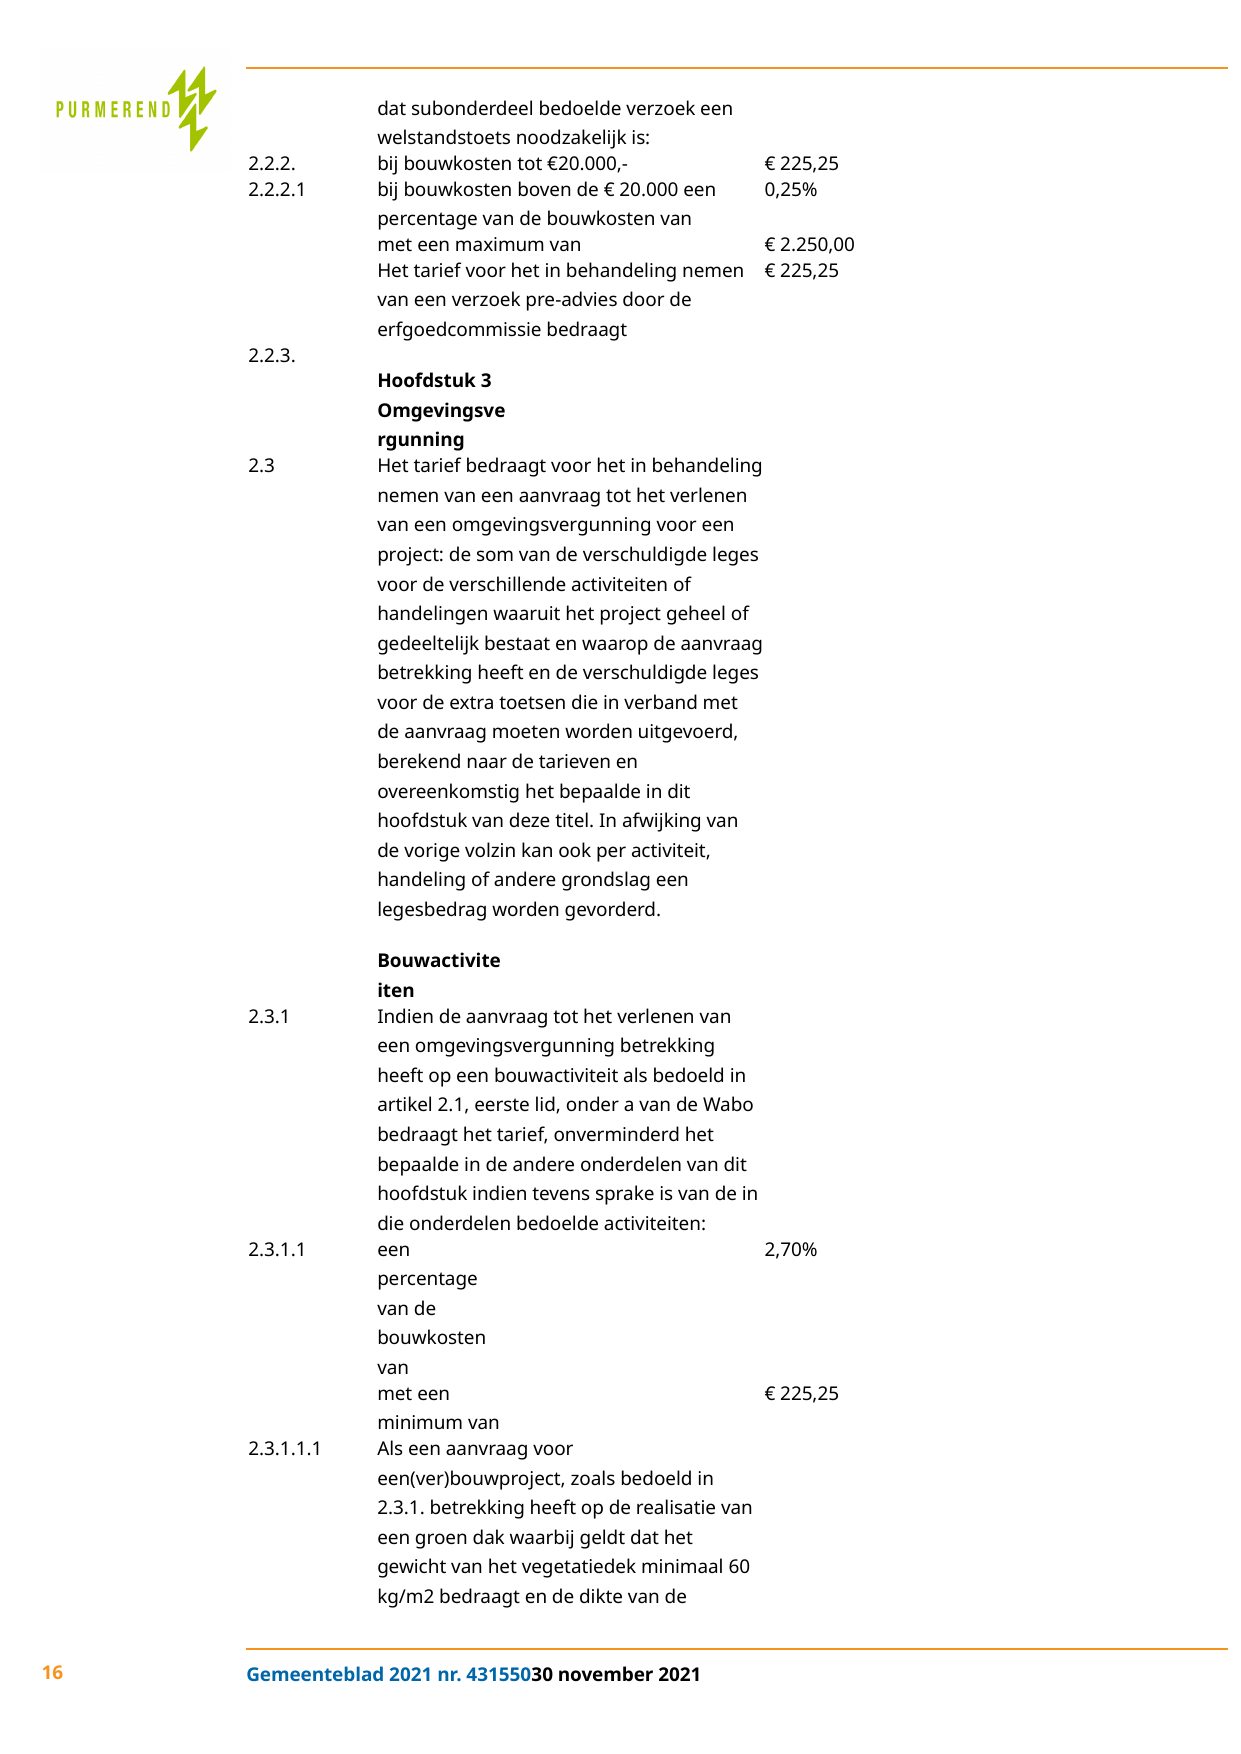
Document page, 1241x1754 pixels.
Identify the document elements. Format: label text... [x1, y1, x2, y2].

table_cell € 225,25 [764, 150, 893, 176]
table_cell [635, 948, 764, 1003]
table_cell Als een aanvraag voor een(ver)bouwproject, zoals bedoeld in 2.3.1. betrekking heeft op de realisatie van een groen dak waarbij geldt dat het gewicht van het vegetatiedek minimaal 60 kg/m2 bedraagt en de dikte van de [377, 1435, 764, 1609]
table_cell [894, 453, 1022, 922]
table_cell [764, 453, 893, 922]
table_cell [248, 922, 377, 948]
table_cell 2,70% [764, 1236, 893, 1380]
table_cell [635, 1236, 764, 1380]
table_cell [894, 1380, 1022, 1435]
table_cell [506, 342, 635, 367]
table_cell [764, 1003, 893, 1236]
table_cell [764, 368, 893, 452]
table_cell 0,25% [764, 176, 893, 231]
table_cell € 225,25 [764, 257, 893, 342]
table_cell [1023, 176, 1152, 231]
table_cell [1023, 1236, 1152, 1380]
table_cell [894, 948, 1022, 1003]
table_cell met een maximum van [377, 231, 764, 257]
table_cell bij bouwkosten tot €20.000,- [377, 150, 764, 176]
table_cell Het tarief voor het in behandeling nemen van een verzoek pre-advies door de erfgoedcommissie bedraagt [377, 257, 764, 342]
table_cell [894, 342, 1022, 367]
table_cell een percentage van de bouwkosten van [377, 1236, 506, 1380]
table_cell [506, 922, 635, 948]
table_cell [894, 1236, 1022, 1380]
table_cell [1023, 922, 1152, 948]
table_cell [635, 922, 764, 948]
table_cell [506, 1236, 635, 1380]
table_cell Bouwactiviteiten [377, 948, 506, 1003]
table_cell [894, 150, 1022, 176]
table_cell bij bouwkosten boven de € 20.000 een percentage van de bouwkosten van [377, 176, 764, 231]
table_cell [894, 95, 1022, 150]
table_cell Hoofdstuk 3 Omgevingsvergunning [377, 368, 506, 452]
table_cell [1023, 1003, 1152, 1236]
table_cell Het tarief bedraagt voor het in behandeling nemen van een aanvraag tot het verlenen van een omgevingsvergunning voor een project: de som van de verschuldigde leges voor de verschillende activiteiten of handelingen waaruit het project geheel of gedeeltelijk bestaat en waarop de aanvraag betrekking heeft en de verschuldigde leges voor de extra toetsen die in verband met de aanvraag moeten worden uitgevoerd, berekend naar de tarieven en overeenkomstig het bepaalde in dit hoofdstuk van deze titel. In afwijking van de vorige volzin kan ook per activiteit, handeling of andere grondslag een legesbedrag worden gevorderd. [377, 453, 764, 922]
table_cell [248, 948, 377, 1003]
table_cell [764, 948, 893, 1003]
table_cell [894, 231, 1022, 257]
table_cell [764, 922, 893, 948]
table_cell [506, 948, 635, 1003]
table_cell 2.3.1.1 [248, 1236, 377, 1380]
table_cell € 2.250,00 [764, 231, 893, 257]
table_cell € 225,25 [764, 1380, 893, 1435]
table_cell [1023, 150, 1152, 176]
table_cell [1023, 1380, 1152, 1435]
table_cell [764, 1435, 893, 1609]
table_cell 2.3 [248, 453, 377, 922]
table_cell [894, 368, 1022, 452]
picture [41, 47, 231, 172]
table_cell met een minimum van [377, 1380, 506, 1435]
table_cell [506, 1380, 635, 1435]
table_cell 2.2.2. [248, 150, 377, 176]
table_cell [635, 368, 764, 452]
table_cell [1023, 95, 1152, 150]
table_cell [1023, 342, 1152, 367]
table_cell [1023, 231, 1152, 257]
table_cell [377, 342, 506, 367]
table_cell [894, 176, 1022, 231]
table_cell [1023, 453, 1152, 922]
table_cell [377, 922, 506, 948]
table_cell 2.2.3. [248, 342, 377, 367]
table_cell [894, 922, 1022, 948]
table_cell [1023, 1435, 1152, 1609]
table_cell [635, 342, 764, 367]
table_cell [764, 342, 893, 367]
table_cell 2.3.1 [248, 1003, 377, 1236]
table_cell [894, 1003, 1022, 1236]
table_cell [506, 368, 635, 452]
table_cell dat subonderdeel bedoelde verzoek een welstandstoets noodzakelijk is: [377, 95, 764, 150]
table_cell [1023, 368, 1152, 452]
table_cell Indien de aanvraag tot het verlenen van een omgevingsvergunning betrekking heeft op een bouwactiviteit als bedoeld in artikel 2.1, eerste lid, onder a van de Wabo bedraagt het tarief, onverminderd het bepaalde in de andere onderdelen van dit hoofdstuk indien tevens sprake is van de in die onderdelen bedoelde activiteiten: [377, 1003, 764, 1236]
table_cell [1023, 257, 1152, 342]
table_cell [764, 95, 893, 150]
table_cell [1023, 948, 1152, 1003]
table_cell [248, 1380, 377, 1435]
table_cell 2.2.2.1 [248, 176, 377, 342]
table_cell [894, 257, 1022, 342]
table_cell 2.3.1.1.1 [248, 1435, 377, 1609]
table_cell [635, 1380, 764, 1435]
table_cell [248, 95, 377, 150]
table_cell [248, 368, 377, 452]
table_cell [894, 1435, 1022, 1609]
